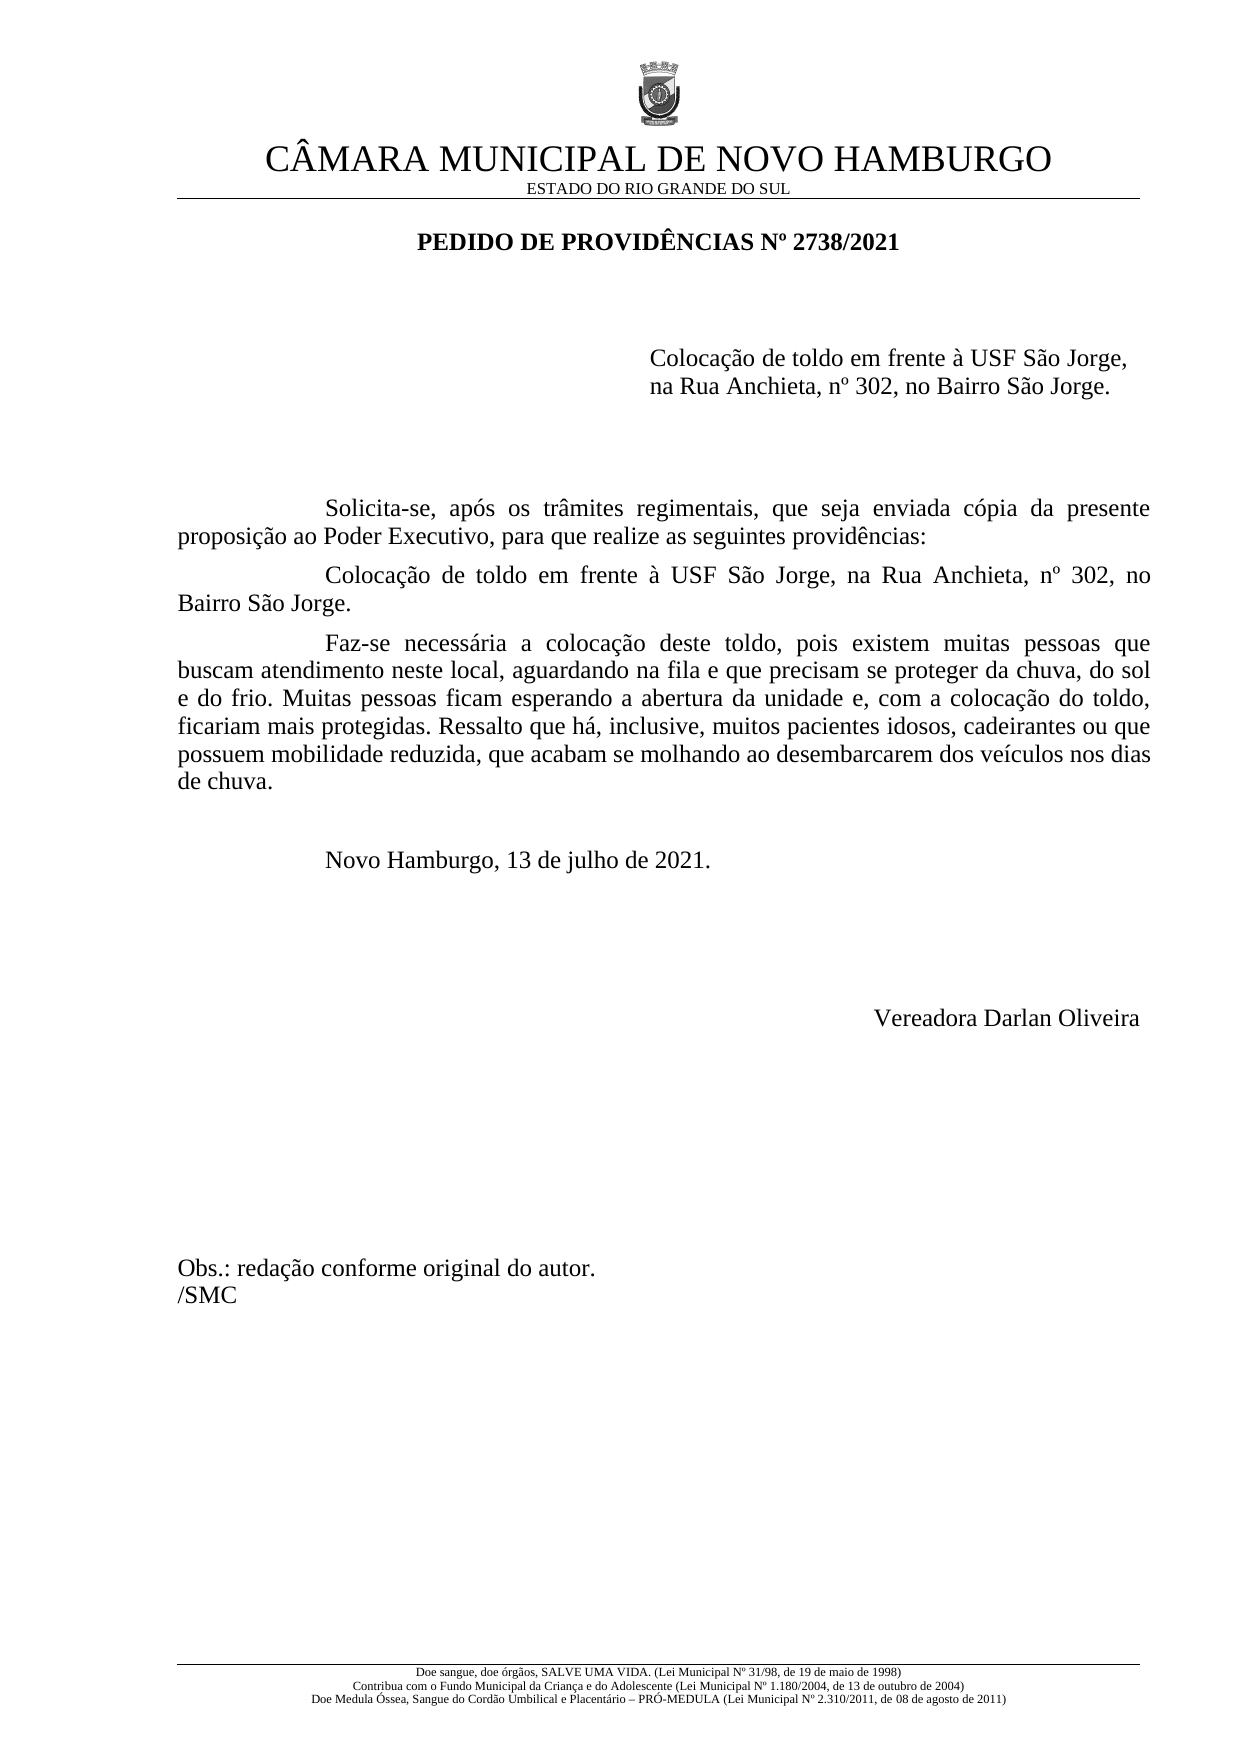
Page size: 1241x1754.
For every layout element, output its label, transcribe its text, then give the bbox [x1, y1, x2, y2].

text Vereadora Darlan Oliveira [177, 1004, 1140, 1032]
text /SMC [177, 1281, 1140, 1309]
text Faz-se necessária a colocação deste toldo, pois existem muitas pessoas que buscam atendimento neste local, aguardando na fila e que precisam se proteger da chuva, do sol e do frio. Muitas pessoas ficam esperando a abertura da unidade e, com a colocação do toldo, ficariam mais protegidas. Ressalto que há, inclusive, muitos pacientes idosos, cadeirantes ou que possuem mobilidade reduzida, que acabam se molhando ao desembarcarem dos veículos nos dias de chuva. [177, 629, 1152, 795]
text Novo Hamburgo, 13 de julho de 2021. [177, 846, 1152, 874]
text Obs.: redação conforme original do autor. [177, 1254, 1140, 1281]
text Solicita-se, após os trâmites regimentais, que seja enviada cópia da presente proposição ao Poder Executivo, para que realize as seguintes providências: [177, 494, 1152, 550]
text Colocação de toldo em frente à USF São Jorge, na Rua Anchieta, nº 302, no Bairro São Jorge. [177, 562, 1152, 617]
text PEDIDO DE PROVIDÊNCIAS Nº 2738/2021 [177, 228, 1140, 256]
text Colocação de toldo em frente à USF São Jorge, na Rua Anchieta, nº 302, no Bairro São Jorge. [649, 344, 1128, 400]
